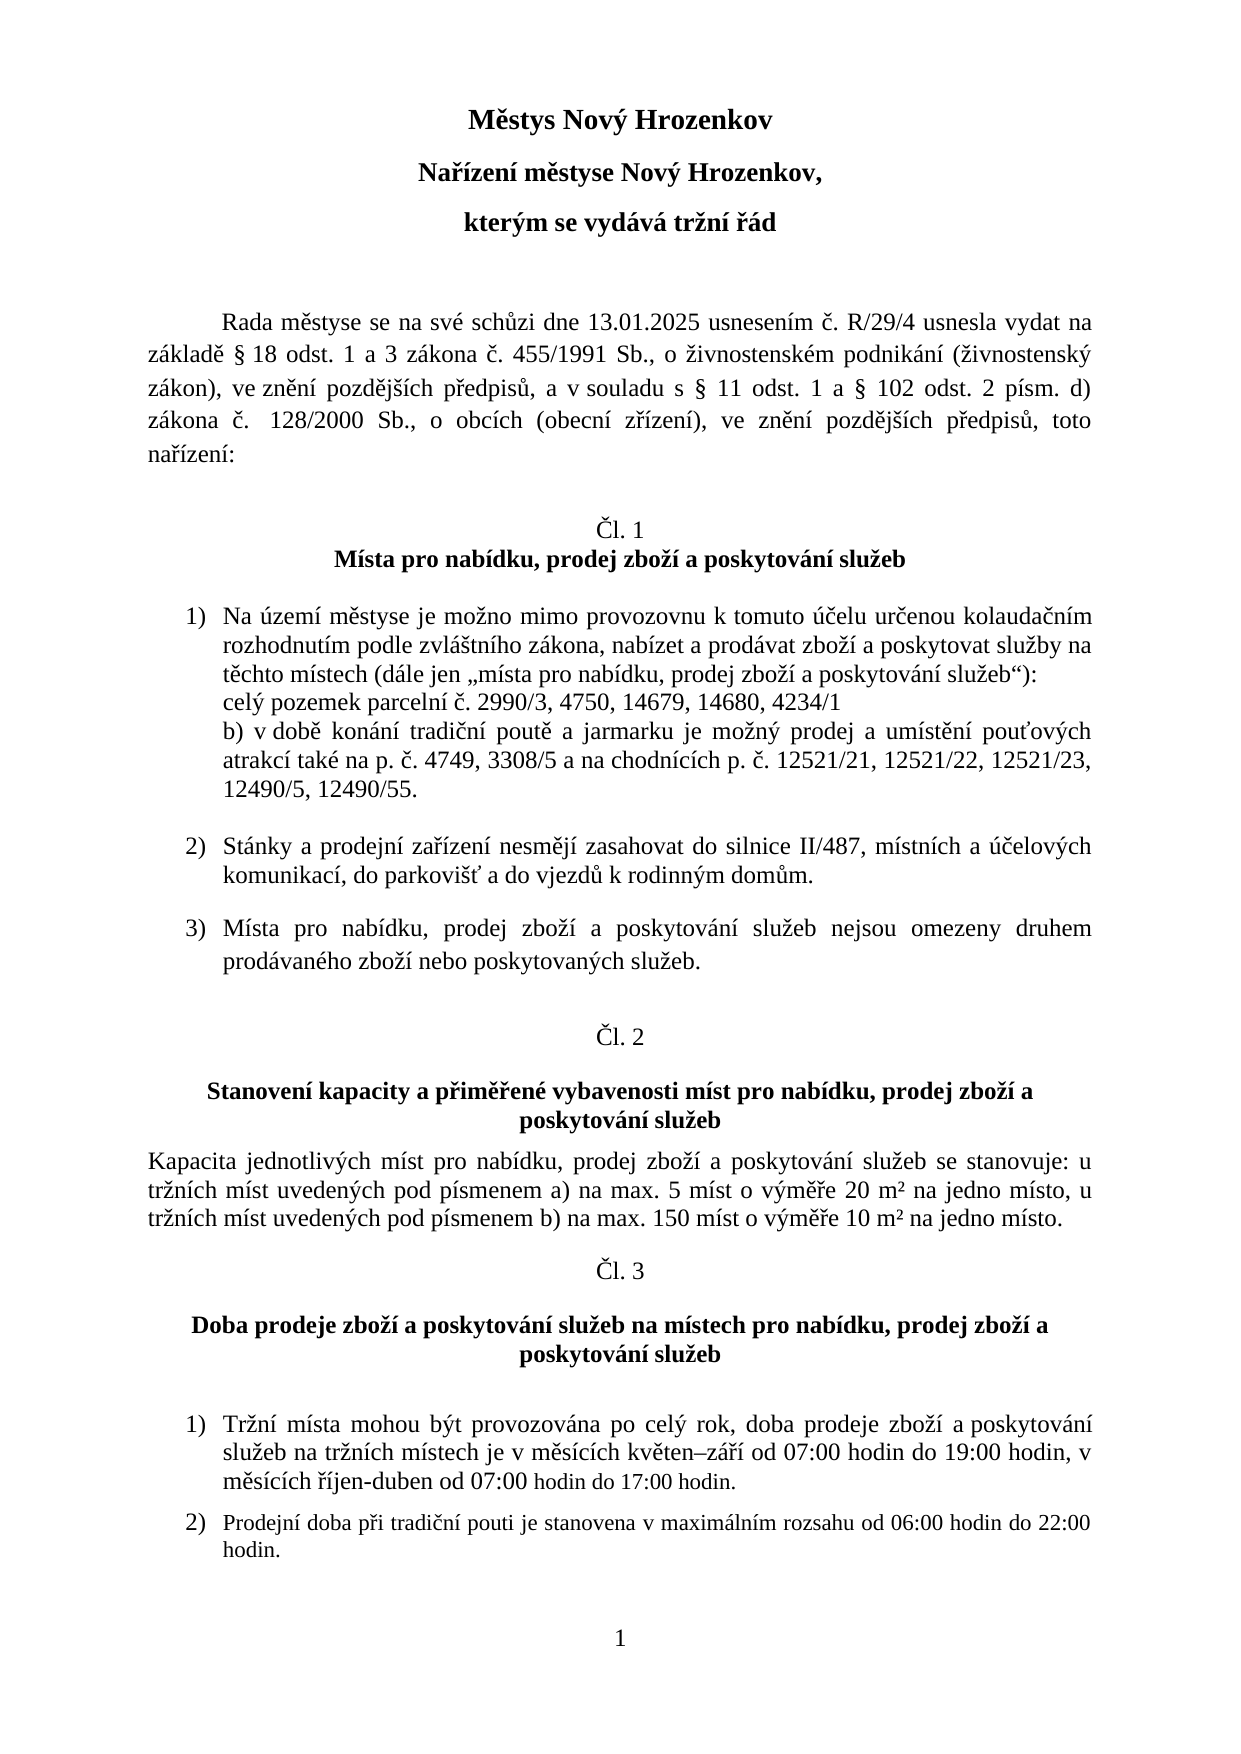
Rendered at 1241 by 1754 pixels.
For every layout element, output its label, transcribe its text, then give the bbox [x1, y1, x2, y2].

list Místa pro nabídku, prodej zboží a poskytování služeb nejsou omezeny druhem prodávaného zboží nebo poskytovaných služeb. [185, 913, 1093, 974]
text kterým se vydává tržní řád [148, 206, 1093, 237]
list Prodejní doba při tradiční pouti je stanovena v maximálním rozsahu od 06:00 hodin do 22:00 hodin. [185, 1507, 1093, 1563]
text Čl. 1 [148, 515, 1093, 544]
text Nařízení městyse Nový Hrozenkov, [148, 156, 1093, 187]
text Kapacita jednotlivých míst pro nabídku, prodej zboží a poskytování služeb se stanovuje: u tržních míst uvedených pod písmenem a) na max. 5 míst o výměře 20 m² na jedno místo, u tržních míst uvedených pod písmenem b) na max. 150 míst o výměře 10 m² na jedno místo. [148, 1146, 1093, 1232]
text Místa pro nabídku, prodej zboží a poskytování služeb [148, 544, 1093, 572]
list Stánky a prodejní zařízení nesmějí zasahovat do silnice II/487, místních a účelových komunikací, do parkovišť a do vjezdů k rodinným domům. [185, 831, 1093, 889]
text Čl. 2 [148, 1022, 1093, 1051]
text celý pozemek parcelní č. 2990/3, 4750, 14679, 14680, 4234/1 [223, 687, 1093, 716]
text Rada městyse se na své schůzi dne 13.01.2025 usnesením č. R/29/4 usnesla vydat na základě § 18 odst. 1 a 3 zákona č. 455/1991 Sb., o živnostenském podnikání (živnostenský zákon), ve znění pozdějších předpisů, a v souladu s § 11 odst. 1 a § 102 odst. 2 písm. d) zákona č. 128/2000 Sb., o obcích (obecní zřízení), ve znění pozdějších předpisů, toto nařízení: [148, 307, 1093, 467]
text b) v době konání tradiční poutě a jarmarku je možný prodej a umístění pouťových atrakcí také na p. č. 4749, 3308/5 a na chodnících p. č. 12521/21, 12521/22, 12521/23, 12490/5, 12490/55. [223, 716, 1093, 802]
subtitle Doba prodeje zboží a poskytování služeb na místech pro nabídku, prodej zboží a poskytování služeb [148, 1310, 1093, 1367]
subtitle Stanovení kapacity a přiměřené vybavenosti míst pro nabídku, prodej zboží a poskytování služeb [148, 1076, 1093, 1133]
text Čl. 3 [148, 1256, 1093, 1285]
list Tržní místa mohou být provozována po celý rok, doba prodeje zboží a poskytování služeb na tržních místech je v měsících květen–září od 07:00 hodin do 19:00 hodin, v měsících říjen-duben od 07:00 hodin do 17:00 hodin. [185, 1409, 1093, 1495]
list Na území městyse je možno mimo provozovnu k tomuto účelu určenou kolaudačním rozhodnutím podle zvláštního zákona, nabízet a prodávat zboží a poskytovat služby na těchto místech (dále jen „místa pro nabídku, prodej zboží a poskytování služeb“): [185, 601, 1093, 687]
text Městys Nový Hrozenkov [148, 102, 1093, 136]
